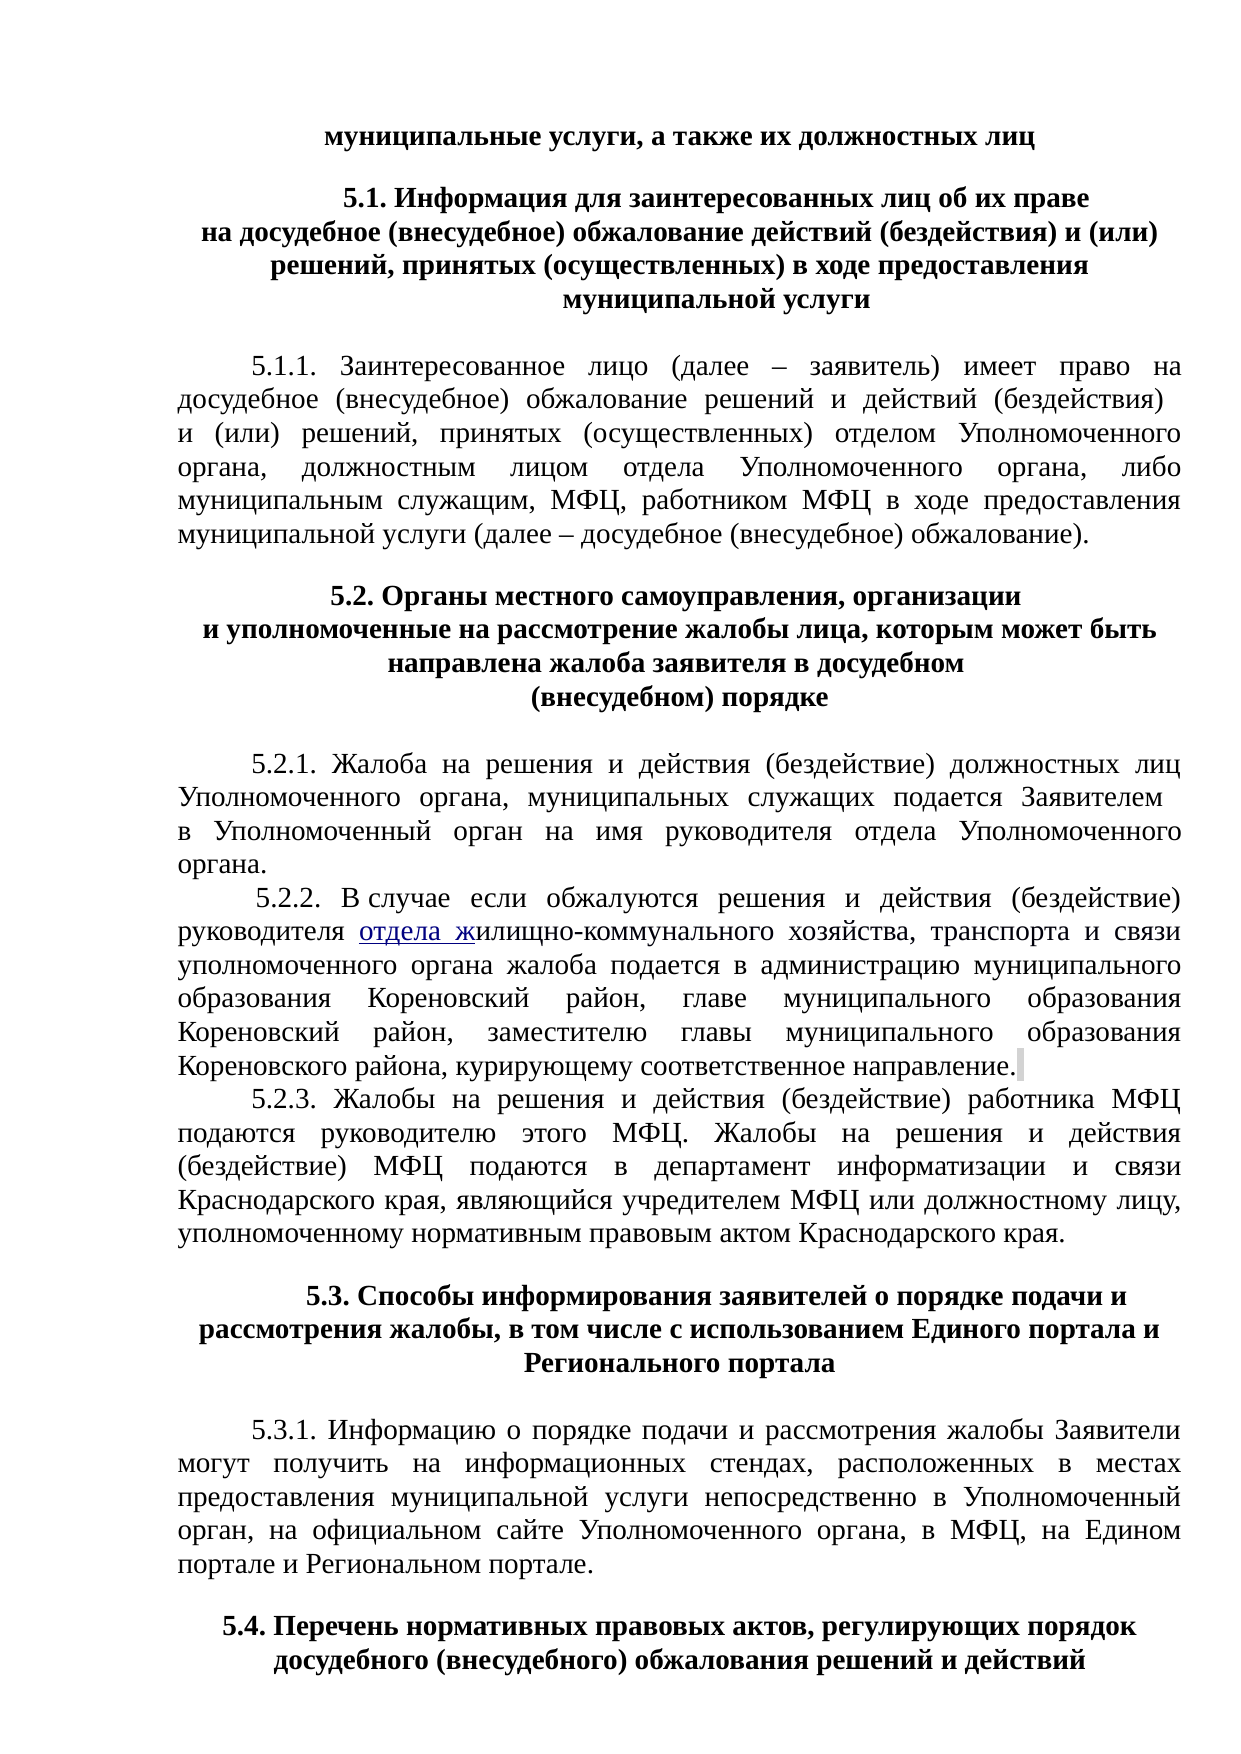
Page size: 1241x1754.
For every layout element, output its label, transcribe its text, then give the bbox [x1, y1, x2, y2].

text 5.3. Способы информирования заявителей о порядке подачи и рассмотрения жалобы, в том числе с использованием Единого портала и Регионального портала [177, 1278, 1182, 1378]
text муниципальные услуги, а также их должностных лиц [177, 118, 1182, 152]
text муниципальной услуги [177, 281, 1182, 314]
text 5.3.1. Информацию о порядке подачи и рассмотрения жалобы Заявители могут получить на информационных стендах, расположенных в местах предоставления муниципальной услуги непосредственно в Уполномоченный орган, на официальном сайте Уполномоченного органа, в МФЦ, на Едином портале и Региональном портале. [177, 1412, 1182, 1579]
text 5.2. Органы местного самоуправления, организации и уполномоченные на рассмотрение жалобы лица, которым может быть направлена жалоба заявителя в досудебном (внесудебном) порядке [177, 578, 1182, 712]
text 5.4. Перечень нормативных правовых актов, регулирующих порядок досудебного (внесудебного) обжалования решений и действий [177, 1608, 1182, 1675]
text 5.2.3. Жалобы на решения и действия (бездействие) работника МФЦ подаются руководителю этого МФЦ. Жалобы на решения и действия (бездействие) МФЦ подаются в департамент информатизации и связи Краснодарского края, являющийся учредителем МФЦ или должностному лицу, уполномоченному нормативным правовым актом Краснодарского края. [177, 1081, 1182, 1249]
text 5.1. Информация для заинтересованных лиц об их праве на досудебное (внесудебное) обжалование действий (бездействия) и (или) решений, принятых (осуществленных) в ходе предоставления [177, 180, 1182, 281]
text 5.2.1. Жалоба на решения и действия (бездействие) должностных лиц Уполномоченного органа, муниципальных служащих подается Заявителем в Уполномоченный орган на имя руководителя отдела Уполномоченного органа. [177, 746, 1182, 880]
text 5.1.1. Заинтересованное лицо (далее – заявитель) имеет право на досудебное (внесудебное) обжалование решений и действий (бездействия) и (или) решений, принятых (осуществленных) отделом Уполномоченного органа, должностным лицом отдела Уполномоченного органа, либо муниципальным служащим, МФЦ, работником МФЦ в ходе предоставления муниципальной услуги (далее – досудебное (внесудебное) обжалование). [177, 348, 1182, 549]
text 5.2.2. В случае если обжалуются решения и действия (бездействие) руководителя отдела жилищно-коммунального хозяйства, транспорта и связи уполномоченного органа жалоба подается в администрацию муниципального образования Кореновский район, главе муниципального образования Кореновский район, заместителю главы муниципального образования Кореновского района, курирующему соответственное направление. [177, 880, 1182, 1081]
